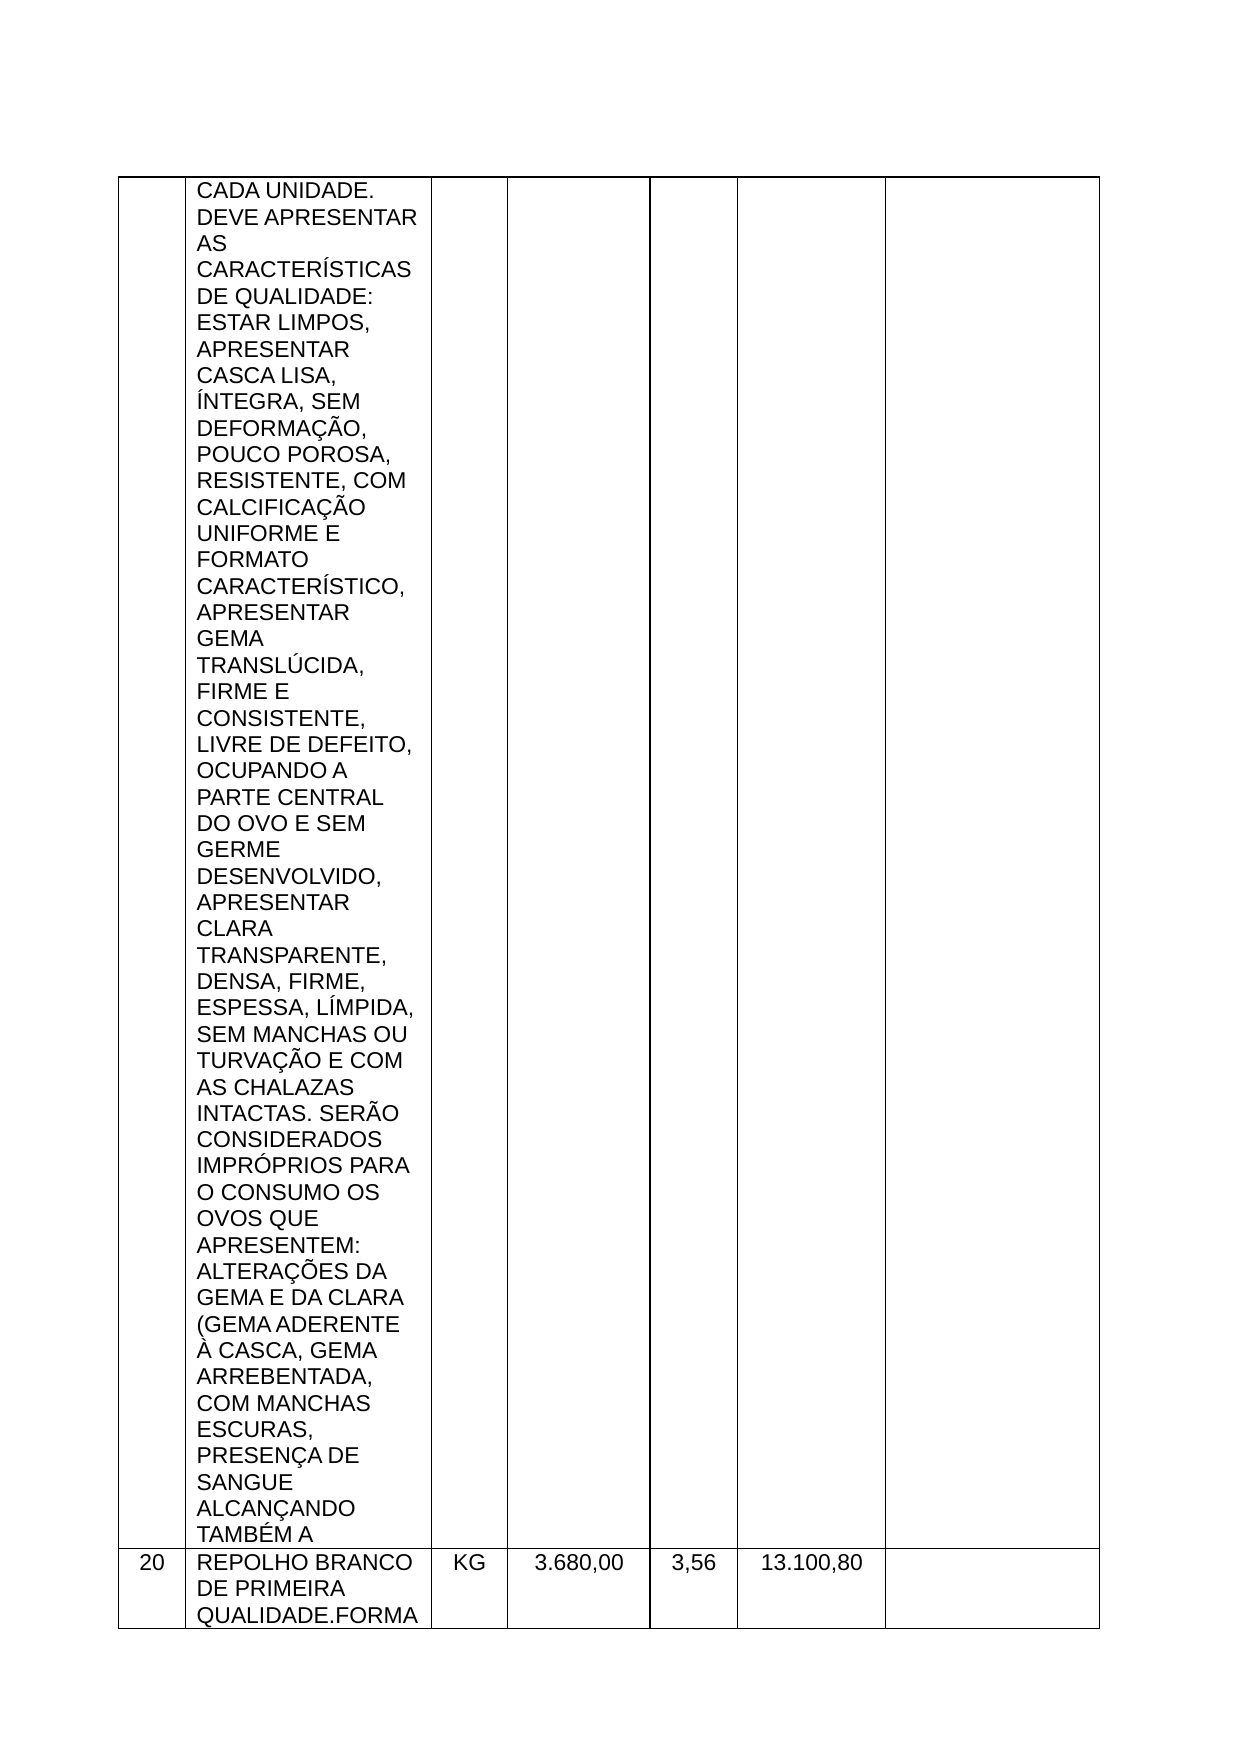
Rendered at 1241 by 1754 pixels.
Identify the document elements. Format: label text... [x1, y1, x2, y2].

table_cell [651, 178, 737, 1548]
table_cell 13.100,80 [738, 1549, 885, 1628]
table_cell [119, 178, 185, 1548]
table_cell [886, 178, 1099, 1548]
table_cell [432, 178, 507, 1548]
table_cell [508, 178, 649, 1548]
table_cell REPOLHO BRANCO DE PRIMEIRA QUALIDADE.Forma [186, 1549, 431, 1628]
table_cell [886, 1549, 1099, 1628]
table_cell Kg [432, 1549, 507, 1628]
table_cell [738, 178, 885, 1548]
table_cell 3.680,00 [508, 1549, 649, 1628]
table_cell 3,56 [651, 1549, 737, 1628]
table_cell 20 [119, 1549, 185, 1628]
table_cell cada unidade. Deve apresentar as características de qualidade: estar limpos, apresentar casca lisa, íntegra, sem deformação, pouco porosa, resistente, com calcificação uniforme e formato característico, apresentar gema translúcida, firme e consistente, livre de defeito, ocupando a parte central do ovo e sem germe desenvolvido, apresentar clara transparente, densa, firme, espessa, límpida, sem manchas ou turvação e com as chalazas intactas. Serão considerados impróprios para o consumo os ovos que apresentem: alterações da gema e da clara (gema aderente à casca, gema arrebentada, com manchas escuras, presença de sangue alcançando também a [186, 178, 431, 1548]
